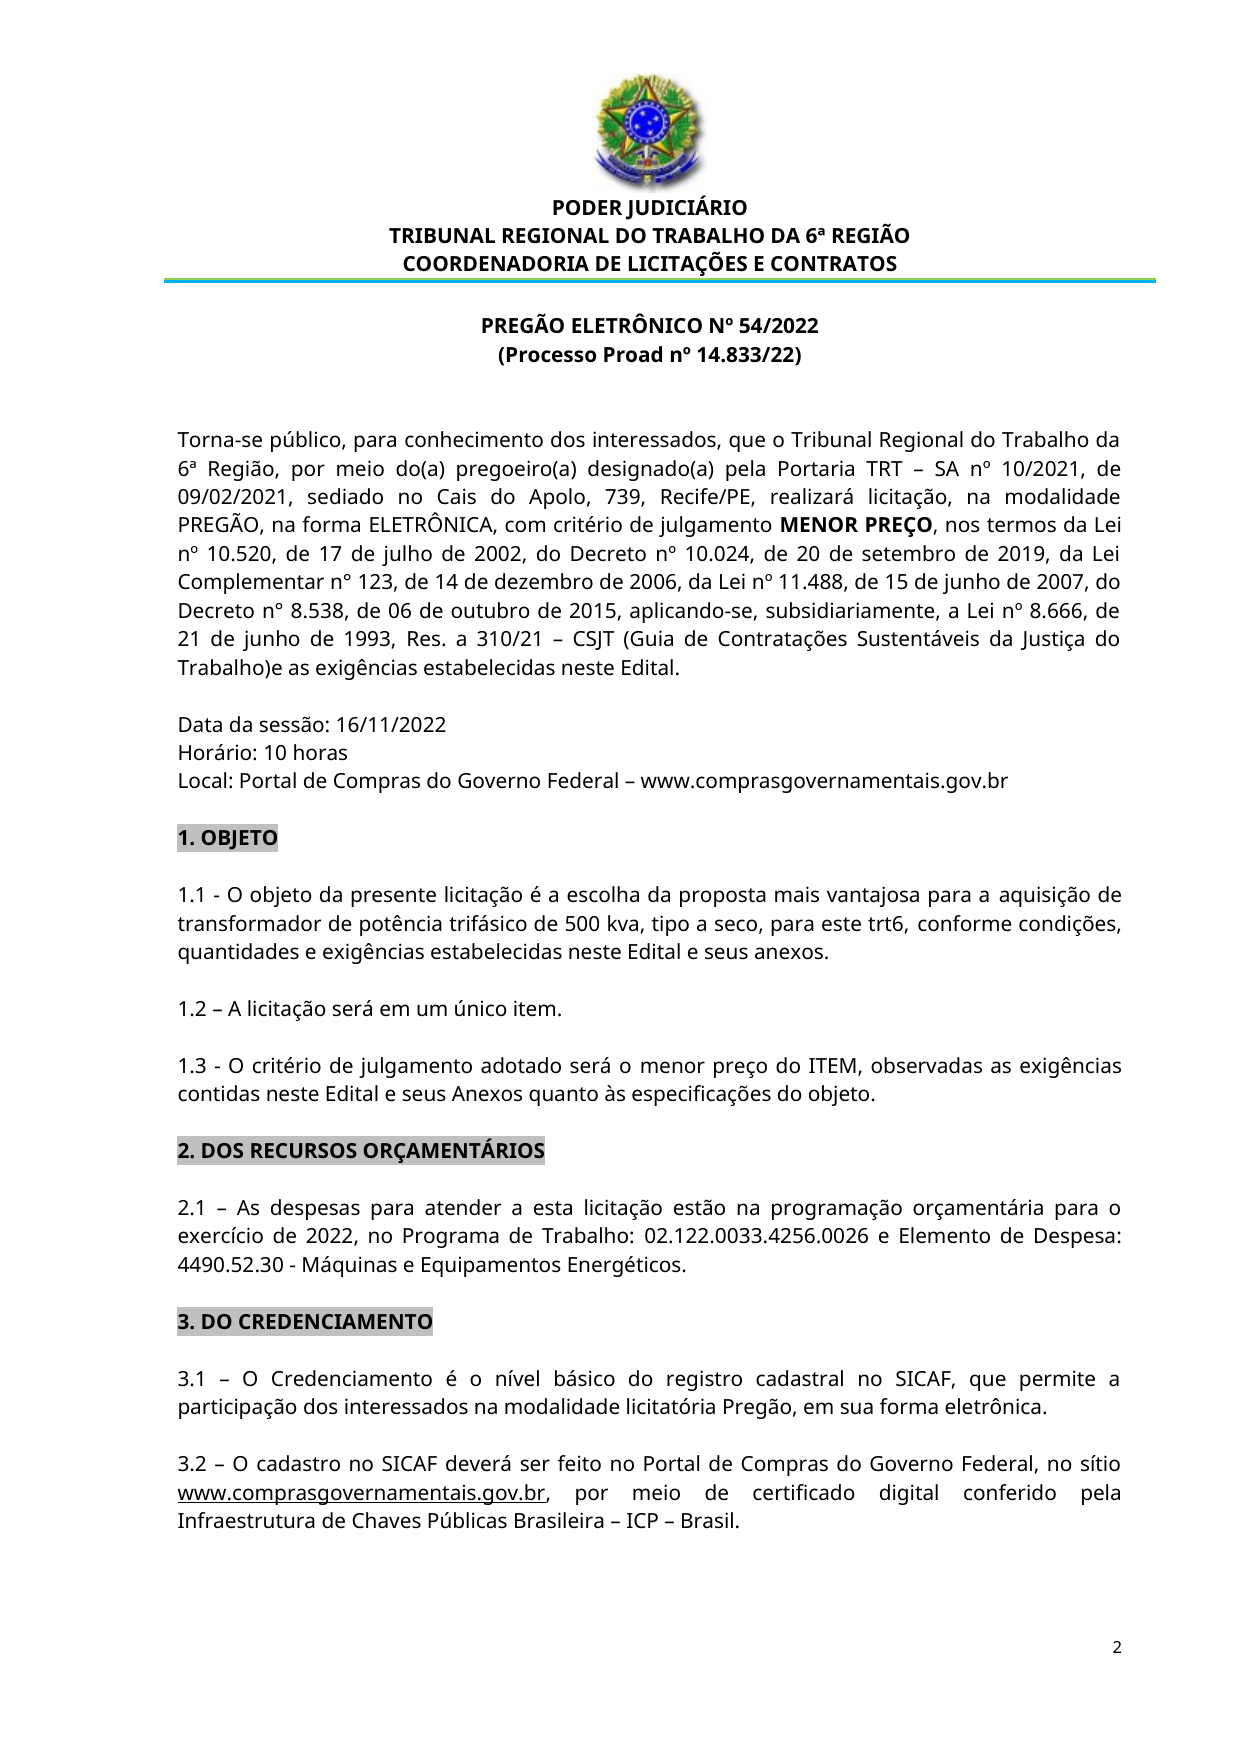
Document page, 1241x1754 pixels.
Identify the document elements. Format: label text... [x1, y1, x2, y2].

text Torna-se público, para conhecimento dos interessados, que o Tribunal Regional do Trabalho da 6ª Região, por meio do(a) pregoeiro(a) designado(a) pela Portaria TRT – SA nº 10/2021, de 09/02/2021, sediado no Cais do Apolo, 739, Recife/PE, realizará licitação, na modalidade PREGÃO, na forma ELETRÔNICA, com critério de julgamento MENOR PREÇO, nos termos da Lei nº 10.520, de 17 de julho de 2002, do Decreto nº 10.024, de 20 de setembro de 2019, da Lei Complementar n° 123, de 14 de dezembro de 2006, da Lei nº 11.488, de 15 de junho de 2007, do Decreto n° 8.538, de 06 de outubro de 2015, aplicando-se, subsidiariamente, a Lei nº 8.666, de 21 de junho de 1993, Res. a 310/21 – CSJT (Guia de Contratações Sustentáveis da Justiça do Trabalho)e as exigências estabelecidas neste Edital. [177, 425, 1122, 681]
text 2.1 – As despesas para atender a esta licitação estão na programação orçamentária para o exercício de 2022, no Programa de Trabalho: 02.122.0033.4256.0026 e Elemento de Despesa: 4490.52.30 - Máquinas e Equipamentos Energéticos. [177, 1193, 1122, 1278]
text 2. DOS RECURSOS ORÇAMENTÁRIOS [177, 1136, 1122, 1165]
text Horário: 10 horas [177, 738, 1122, 767]
text Local: Portal de Compras do Governo Federal – www.comprasgovernamentais.gov.br [177, 767, 1122, 795]
text PREGÃO ELETRÔNICO Nº 54/2022 [177, 312, 1122, 340]
text COORDENADORIA DE LICITAÇÕES E CONTRATOS [177, 249, 1122, 278]
text 1.1 - O objeto da presente licitação é a escolha da proposta mais vantajosa para a aquisição de transformador de potência trifásico de 500 kva, tipo a seco, para este trt6, conforme condições, quantidades e exigências estabelecidas neste Edital e seus anexos. [177, 880, 1122, 966]
text 3. DO CREDENCIAMENTO [177, 1307, 1122, 1336]
text 1. OBJETO [177, 823, 1122, 852]
text PODER JUDICIÁRIO [177, 193, 1122, 221]
text 1.2 – A licitação será em um único item. [177, 994, 1122, 1022]
text 3.1 – O Credenciamento é o nível básico do registro cadastral no SICAF, que permite a participação dos interessados na modalidade licitatória Pregão, em sua forma eletrônica. [177, 1364, 1122, 1421]
text 1.3 - O critério de julgamento adotado será o menor preço do ITEM, observadas as exigências contidas neste Edital e seus Anexos quanto às especificações do objeto. [177, 1051, 1122, 1108]
text (Processo Proad nº 14.833/22) [177, 340, 1122, 368]
text TRIBUNAL REGIONAL DO TRABALHO DA 6ª REGIÃO [177, 221, 1122, 249]
text Data da sessão: 16/11/2022 [177, 710, 1122, 738]
text 3.2 – O cadastro no SICAF deverá ser feito no Portal de Compras do Governo Federal, no sítio www.comprasgovernamentais.gov.br, por meio de certificado digital conferido pela Infraestrutura de Chaves Públicas Brasileira – ICP – Brasil. [177, 1449, 1122, 1535]
